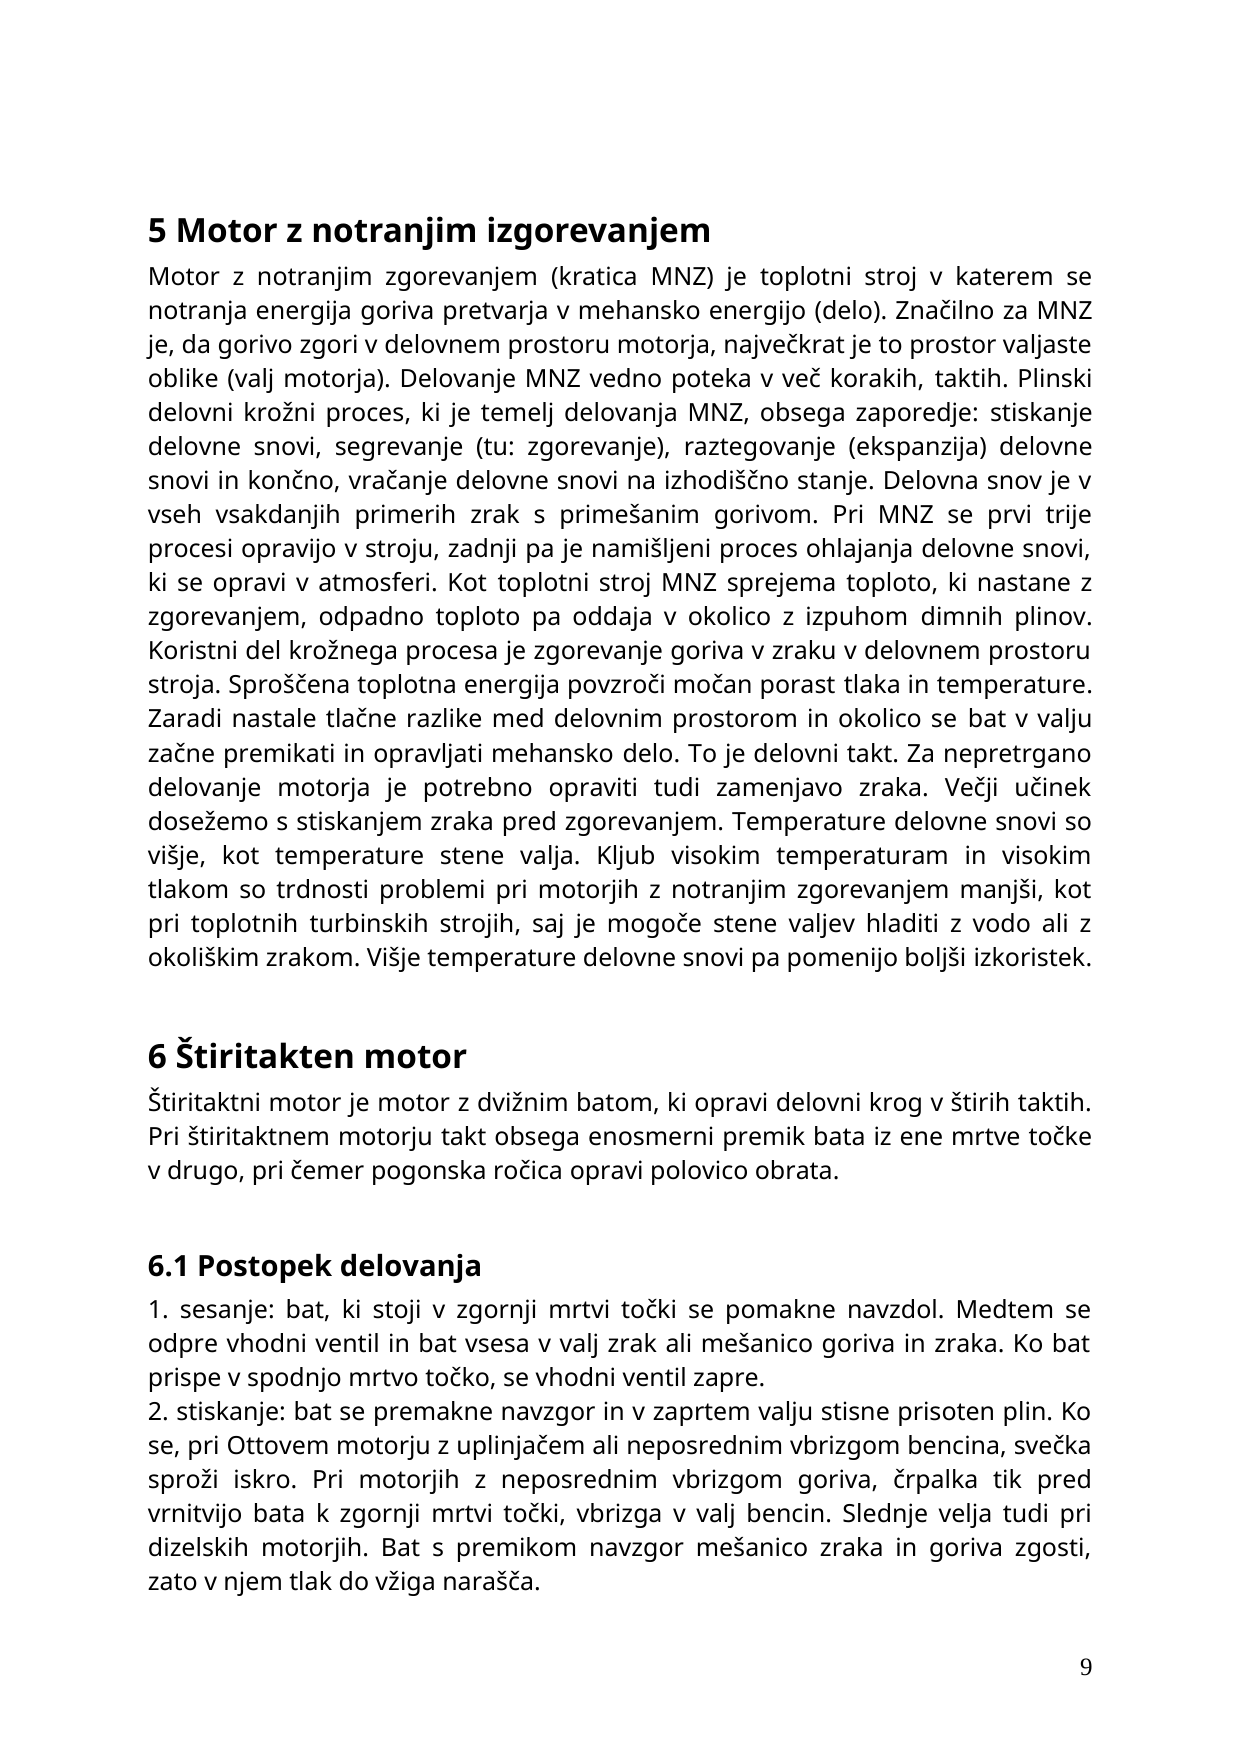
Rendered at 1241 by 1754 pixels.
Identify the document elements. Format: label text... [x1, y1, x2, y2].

subtitle 5 Motor z notranjim izgorevanjem [148, 207, 1093, 252]
subtitle 6.1 Postopek delovanja [148, 1246, 1093, 1285]
text 1. sesanje: bat, ki stoji v zgornji mrtvi točki se pomakne navzdol. Medtem se odpre vhodni ventil in bat vsesa v valj zrak ali mešanico goriva in zraka. Ko bat prispe v spodnjo mrtvo točko, se vhodni ventil zapre. [148, 1292, 1093, 1394]
text Štiritaktni motor je motor z dvižnim batom, ki opravi delovni krog v štirih taktih. Pri štiritaktnem motorju takt obsega enosmerni premik bata iz ene mrtve točke v drugo, pri čemer pogonska ročica opravi polovico obrata. [148, 1084, 1093, 1187]
text 2. stiskanje: bat se premakne navzgor in v zaprtem valju stisne prisoten plin. Ko se, pri Ottovem motorju z uplinjačem ali neposrednim vbrizgom bencina, svečka sproži iskro. Pri motorjih z neposrednim vbrizgom goriva, črpalka tik pred vrnitvijo bata k zgornji mrtvi točki, vbrizga v valj bencin. Slednje velja tudi pri dizelskih motorjih. Bat s premikom navzgor mešanico zraka in goriva zgosti, zato v njem tlak do vžiga narašča. [148, 1394, 1093, 1598]
subtitle 6 Štiritakten motor [148, 1033, 1093, 1078]
text Motor z notranjim zgorevanjem (kratica MNZ) je toplotni stroj v katerem se notranja energija goriva pretvarja v mehansko energijo (delo). Značilno za MNZ je, da gorivo zgori v delovnem prostoru motorja, največkrat je to prostor valjaste oblike (valj motorja). Delovanje MNZ vedno poteka v več korakih, taktih. Plinski delovni krožni proces, ki je temelj delovanja MNZ, obsega zaporedje: stiskanje delovne snovi, segrevanje (tu: zgorevanje), raztegovanje (ekspanzija) delovne snovi in končno, vračanje delovne snovi na izhodiščno stanje. Delovna snov je v vseh vsakdanjih primerih zrak s primešanim gorivom. Pri MNZ se prvi trije procesi opravijo v stroju, zadnji pa je namišljeni proces ohlajanja delovne snovi, ki se opravi v atmosferi. Kot toplotni stroj MNZ sprejema toploto, ki nastane z zgorevanjem, odpadno toploto pa oddaja v okolico z izpuhom dimnih plinov. Koristni del krožnega procesa je zgorevanje goriva v zraku v delovnem prostoru stroja. Sproščena toplotna energija povzroči močan porast tlaka in temperature. Zaradi nastale tlačne razlike med delovnim prostorom in okolico se bat v valju začne premikati in opravljati mehansko delo. To je delovni takt. Za nepretrgano delovanje motorja je potrebno opraviti tudi zamenjavo zraka. Večji učinek dosežemo s stiskanjem zraka pred zgorevanjem. Temperature delovne snovi so višje, kot temperature stene valja. Kljub visokim temperaturam in visokim tlakom so trdnosti problemi pri motorjih z notranjim zgorevanjem manjši, kot pri toplotnih turbinskih strojih, saj je mogoče stene valjev hladiti z vodo ali z okoliškim zrakom. Višje temperature delovne snovi pa pomenijo boljši izkoristek. [148, 258, 1093, 974]
